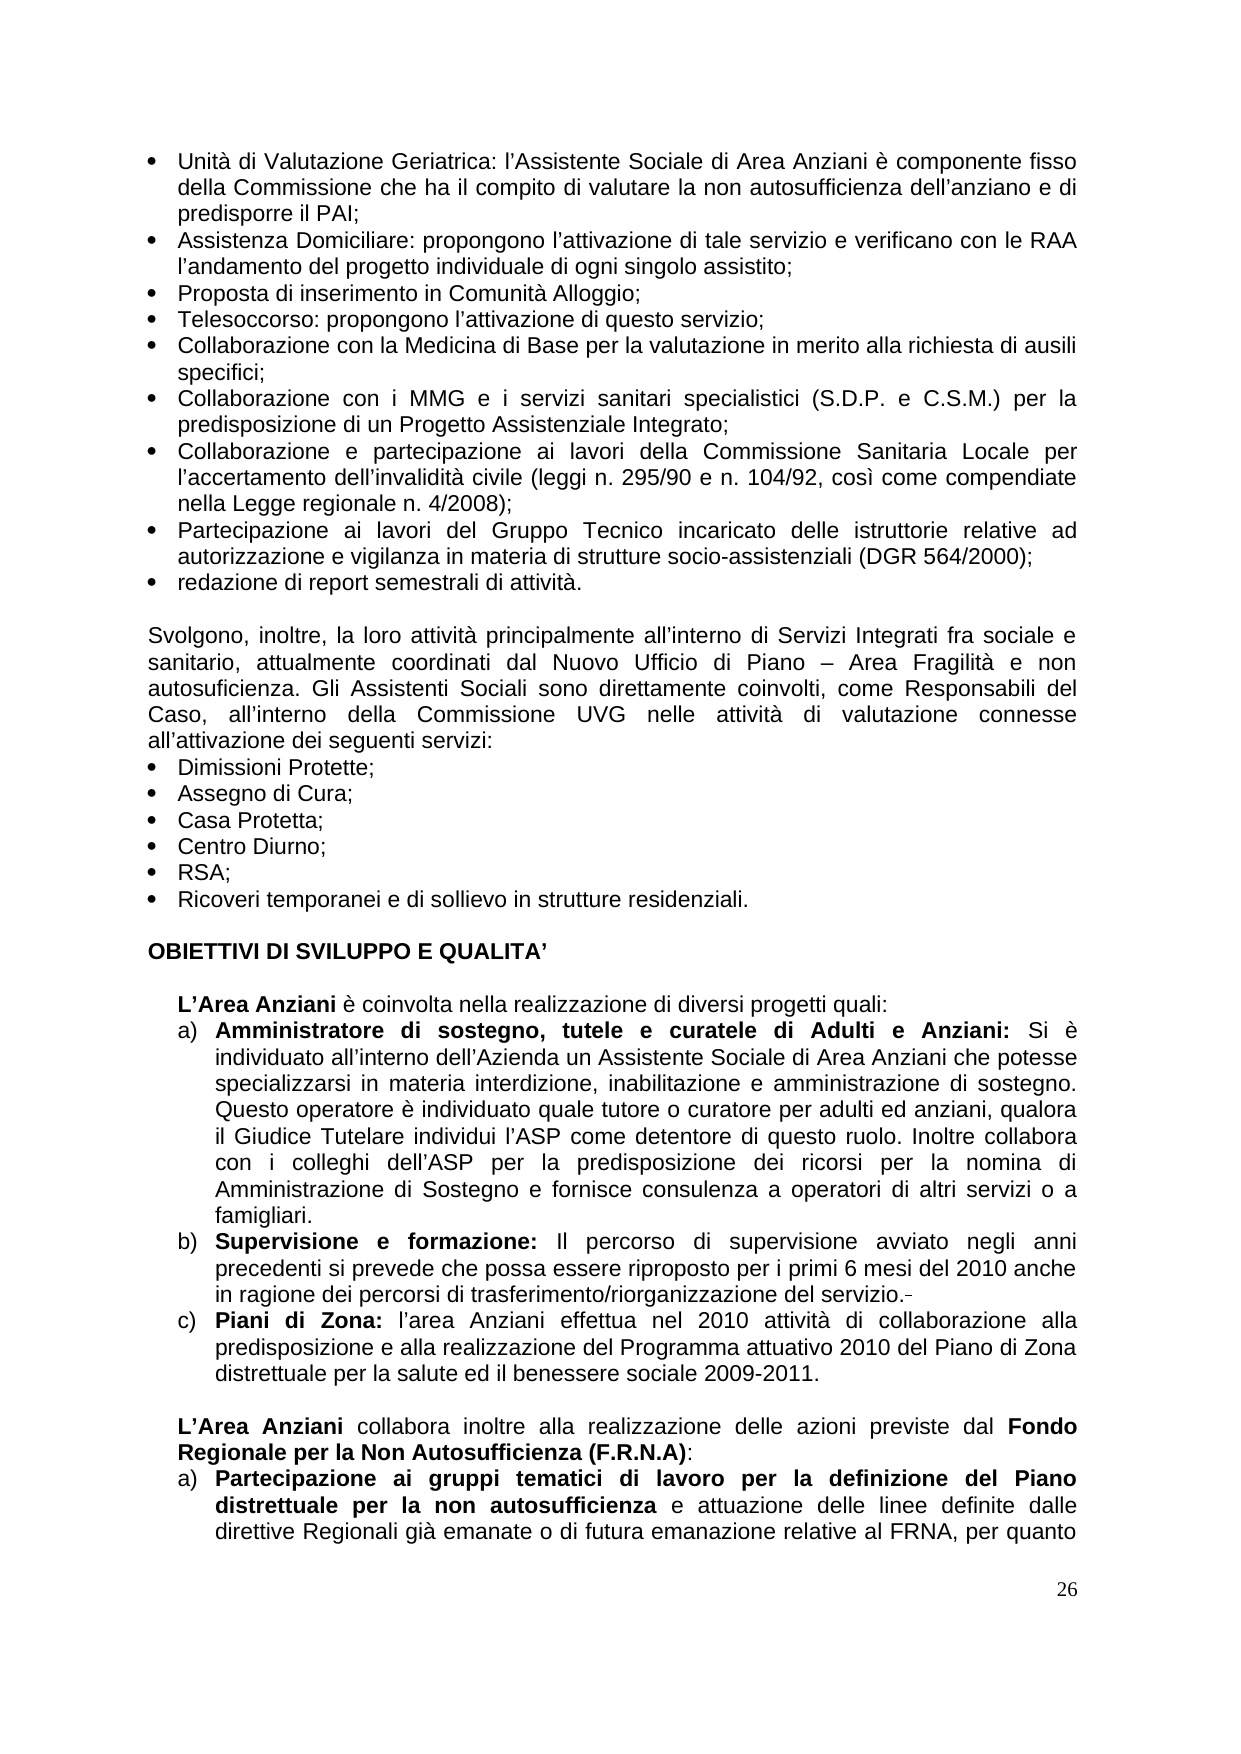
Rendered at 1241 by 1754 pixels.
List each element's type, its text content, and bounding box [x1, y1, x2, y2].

text L’Area Anziani collabora inoltre alla realizzazione delle azioni previste dal Fondo Regionale per la Non Autosufficienza (F.R.N.A): [177, 1413, 1078, 1465]
list Collaborazione e partecipazione ai lavori della Commissione Sanitaria Locale per l’accertamento dell’invalidità civile (leggi n. 295/90 e n. 104/92, così come compendiate nella Legge regionale n. 4/2008); [148, 438, 1078, 517]
list Proposta di inserimento in Comunità Alloggio; [148, 279, 1078, 306]
list Unità di Valutazione Geriatrica: l’Assistente Sociale di Area Anziani è componente fisso della Commissione che ha il compito di valutare la non autosufficienza dell’anziano e di predisporre il PAI; [148, 148, 1078, 227]
list Piani di Zona: l’area Anziani effettua nel 2010 attività di collaborazione alla predisposizione e alla realizzazione del Programma attuativo 2010 del Piano di Zona distrettuale per la salute ed il benessere sociale 2009-2011. [177, 1307, 1078, 1386]
text OBIETTIVI DI SVILUPPO E QUALITA’ [148, 938, 1078, 965]
list Telesoccorso: propongono l’attivazione di questo servizio; [148, 306, 1078, 332]
list Assistenza Domiciliare: propongono l’attivazione di tale servizio e verificano con le RAA l’andamento del progetto individuale di ogni singolo assistito; [148, 227, 1078, 279]
list Partecipazione ai gruppi tematici di lavoro per la definizione del Piano distrettuale per la non autosufficienza e attuazione delle linee definite dalle direttive Regionali già emanate o di futura emanazione relative al FRNA, per quanto [177, 1465, 1078, 1544]
list Assegno di Cura; [148, 780, 1078, 807]
list Collaborazione con la Medicina di Base per la valutazione in merito alla richiesta di ausili specifici; [148, 332, 1078, 385]
list Supervisione e formazione: Il percorso di supervisione avviato negli anni precedenti si prevede che possa essere riproposto per i primi 6 mesi del 2010 anche in ragione dei percorsi di trasferimento/riorganizzazione del servizio. [177, 1228, 1078, 1307]
list Ricoveri temporanei e di sollievo in strutture residenziali. [148, 886, 1078, 912]
list Casa Protetta; [148, 807, 1078, 833]
text Svolgono, inoltre, la loro attività principalmente all’interno di Servizi Integrati fra sociale e sanitario, attualmente coordinati dal Nuovo Ufficio di Piano – Area Fragilità e non autosuficienza. Gli Assistenti Sociali sono direttamente coinvolti, come Responsabili del Caso, all’interno della Commissione UVG nelle attività di valutazione connesse all’attivazione dei seguenti servizi: [148, 622, 1078, 754]
list Collaborazione con i MMG e i servizi sanitari specialistici (S.D.P. e C.S.M.) per la predisposizione di un Progetto Assistenziale Integrato; [148, 385, 1078, 438]
list Amministratore di sostegno, tutele e curatele di Adulti e Anziani: Si è individuato all’interno dell’Azienda un Assistente Sociale di Area Anziani che potesse specializzarsi in materia interdizione, inabilitazione e amministrazione di sostegno. Questo operatore è individuato quale tutore o curatore per adulti ed anziani, qualora il Giudice Tutelare individui l’ASP come detentore di questo ruolo. Inoltre collabora con i colleghi dell’ASP per la predisposizione dei ricorsi per la nomina di Amministrazione di Sostegno e fornisce consulenza a operatori di altri servizi o a famigliari. [177, 1017, 1078, 1228]
list RSA; [148, 859, 1078, 886]
list redazione di report semestrali di attività. [148, 569, 1078, 596]
list Dimissioni Protette; [148, 754, 1078, 780]
list Partecipazione ai lavori del Gruppo Tecnico incaricato delle istruttorie relative ad autorizzazione e vigilanza in materia di strutture socio-assistenziali (DGR 564/2000); [148, 517, 1078, 569]
text L’Area Anziani è coinvolta nella realizzazione di diversi progetti quali: [177, 991, 1078, 1017]
list Centro Diurno; [148, 833, 1078, 859]
